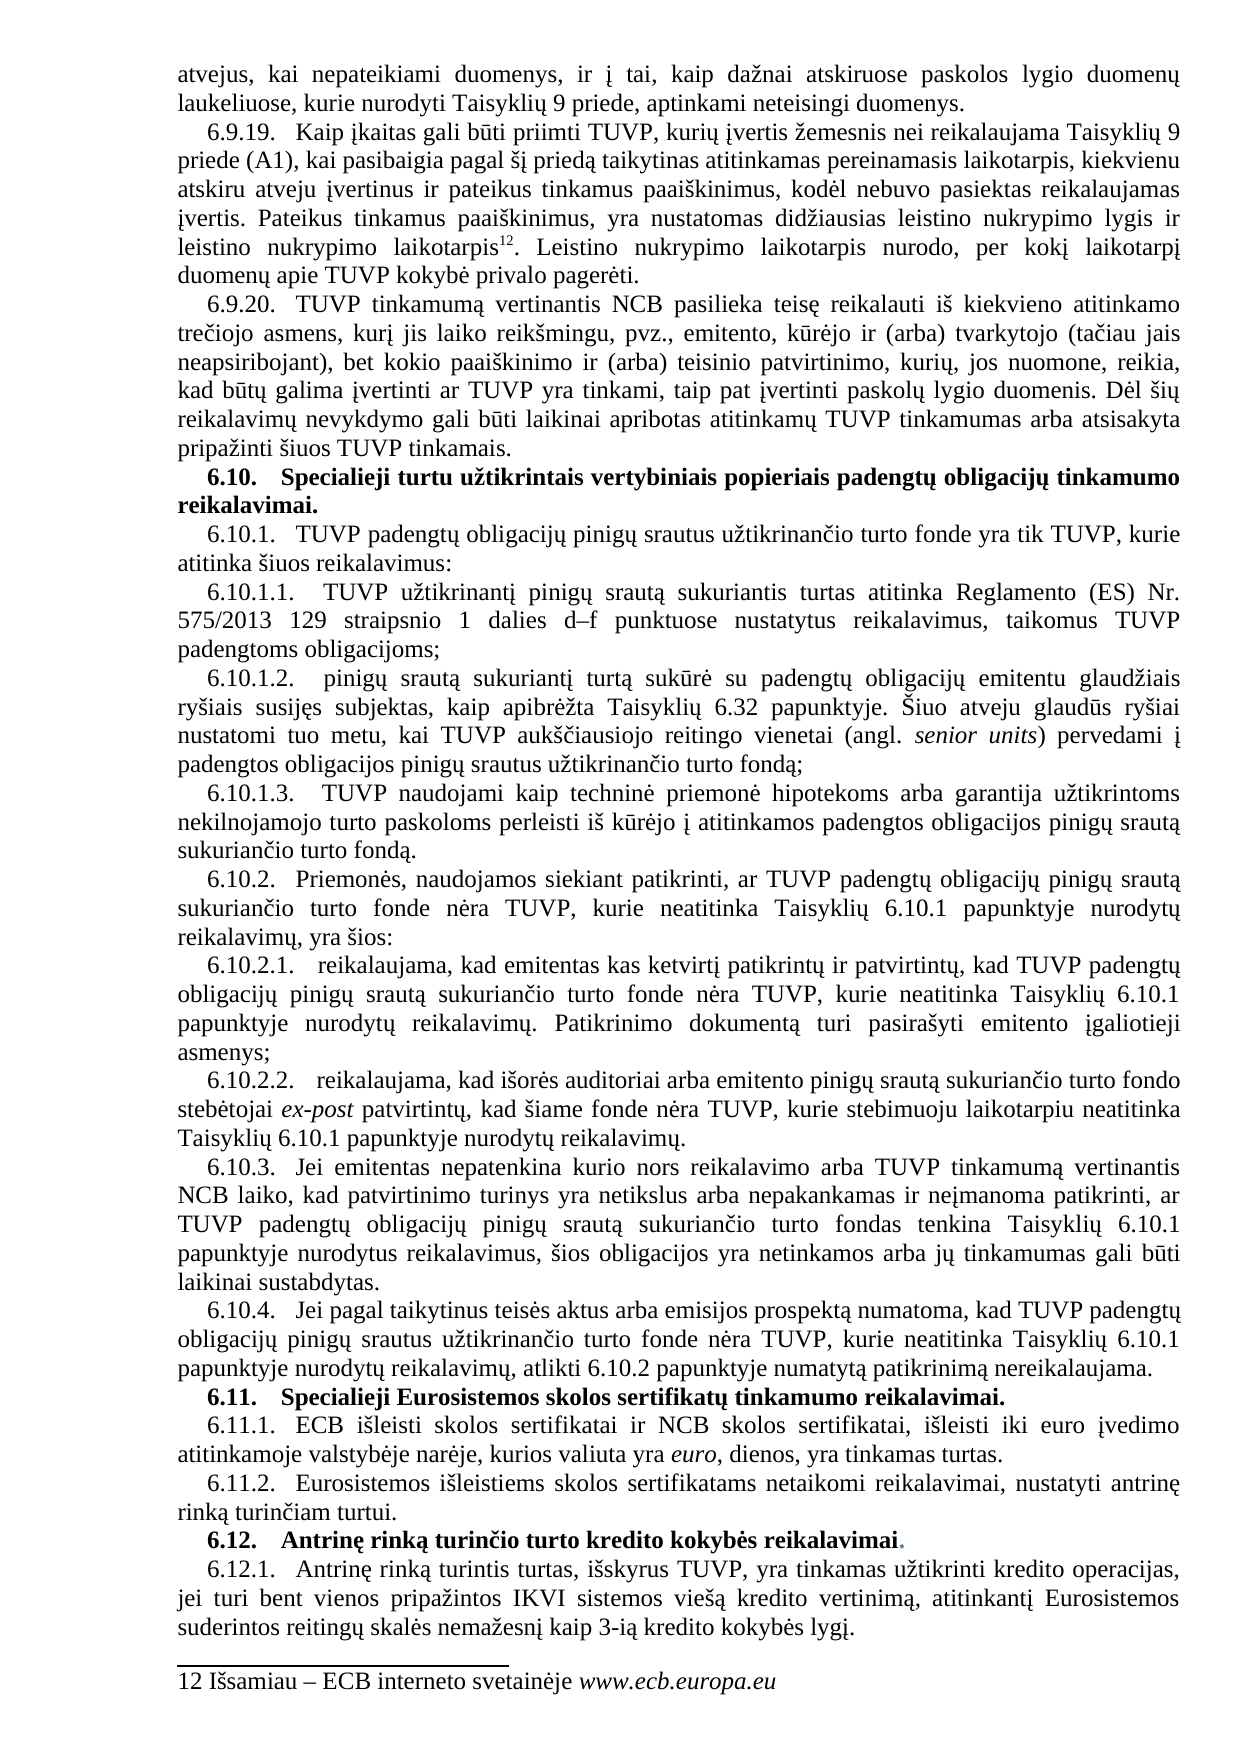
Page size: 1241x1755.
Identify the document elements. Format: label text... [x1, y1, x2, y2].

text 6.9.19. Kaip įkaitas gali būti priimti TUVP, kurių įvertis žemesnis nei reikalaujama Taisyklių 9 priede (A1), kai pasibaigia pagal šį priedą taikytinas atitinkamas pereinamasis laikotarpis, kiekvienu atskiru atveju įvertinus ir pateikus tinkamus paaiškinimus, kodėl nebuvo pasiektas reikalaujamas įvertis. Pateikus tinkamus paaiškinimus, yra nustatomas didžiausias leistino nukrypimo lygis ir leistino nukrypimo laikotarpis. Leistino nukrypimo laikotarpis nurodo, per kokį laikotarpį duomenų apie TUVP kokybė privalo pagerėti. [177, 117, 1181, 289]
text atvejus, kai nepateikiami duomenys, ir į tai, kaip dažnai atskiruose paskolos lygio duomenų laukeliuose, kurie nurodyti Taisyklių 9 priede, aptinkami neteisingi duomenys. [177, 59, 1181, 117]
text 6.10. Specialieji turtu užtikrintais vertybiniais popieriais padengtų obligacijų tinkamumo reikalavimai. [177, 462, 1181, 519]
text 6.10.1.3. TUVP naudojami kaip techninė priemonė hipotekoms arba garantija užtikrintoms nekilnojamojo turto paskoloms perleisti iš kūrėjo į atitinkamos padengtos obligacijos pinigų srautą sukuriančio turto fondą. [177, 778, 1181, 864]
text 6.9.20. TUVP tinkamumą vertinantis NCB pasilieka teisę reikalauti iš kiekvieno atitinkamo trečiojo asmens, kurį jis laiko reikšmingu, pvz., emitento, kūrėjo ir (arba) tvarkytojo (tačiau jais neapsiribojant), bet kokio paaiškinimo ir (arba) teisinio patvirtinimo, kurių, jos nuomone, reikia, kad būtų galima įvertinti ar TUVP yra tinkami, taip pat įvertinti paskolų lygio duomenis. Dėl šių reikalavimų nevykdymo gali būti laikinai apribotas atitinkamų TUVP tinkamumas arba atsisakyta pripažinti šiuos TUVP tinkamais. [177, 289, 1181, 462]
text 6.12. Antrinę rinką turinčio turto kredito kokybės reikalavimai. [177, 1525, 1181, 1554]
text 6.10.2.1. reikalaujama, kad emitentas kas ketvirtį patikrintų ir patvirtintų, kad TUVP padengtų obligacijų pinigų srautą sukuriančio turto fonde nėra TUVP, kurie neatitinka Taisyklių 6.10.1 papunktyje nurodytų reikalavimų. Patikrinimo dokumentą turi pasirašyti emitento įgaliotieji asmenys; [177, 950, 1181, 1065]
text 6.11.1. ECB išleisti skolos sertifikatai ir NCB skolos sertifikatai, išleisti iki euro įvedimo atitinkamoje valstybėje narėje, kurios valiuta yra euro, dienos, yra tinkamas turtas. [177, 1410, 1181, 1468]
text Išsamiau – ECB interneto svetainėje www.ecb.europa.eu [177, 1666, 1181, 1695]
text 6.10.1. TUVP padengtų obligacijų pinigų srautus užtikrinančio turto fonde yra tik TUVP, kurie atitinka šiuos reikalavimus: [177, 519, 1181, 577]
text 6.12.1. Antrinę rinką turintis turtas, išskyrus TUVP, yra tinkamas užtikrinti kredito operacijas, jei turi bent vienos pripažintos IKVI sistemos viešą kredito vertinimą, atitinkantį Eurosistemos suderintos reitingų skalės nemažesnį kaip 3-ią kredito kokybės lygį. [177, 1554, 1181, 1640]
text 6.10.1.1. TUVP užtikrinantį pinigų srautą sukuriantis turtas atitinka Reglamento (ES) Nr. 575/2013 129 straipsnio 1 dalies d–f punktuose nustatytus reikalavimus, taikomus TUVP padengtoms obligacijoms; [177, 577, 1181, 663]
text 6.10.4. Jei pagal taikytinus teisės aktus arba emisijos prospektą numatoma, kad TUVP padengtų obligacijų pinigų srautus užtikrinančio turto fonde nėra TUVP, kurie neatitinka Taisyklių 6.10.1 papunktyje nurodytų reikalavimų, atlikti 6.10.2 papunktyje numatytą patikrinimą nereikalaujama. [177, 1295, 1181, 1382]
text 6.10.1.2. pinigų srautą sukuriantį turtą sukūrė su padengtų obligacijų emitentu glaudžiais ryšiais susijęs subjektas, kaip apibrėžta Taisyklių 6.32 papunktyje. Šiuo atveju glaudūs ryšiai nustatomi tuo metu, kai TUVP aukščiausiojo reitingo vienetai (angl. senior units) pervedami į padengtos obligacijos pinigų srautus užtikrinančio turto fondą; [177, 663, 1181, 778]
text 6.11. Specialieji Eurosistemos skolos sertifikatų tinkamumo reikalavimai. [177, 1382, 1181, 1410]
text 6.11.2. Eurosistemos išleistiems skolos sertifikatams netaikomi reikalavimai, nustatyti antrinę rinką turinčiam turtui. [177, 1468, 1181, 1525]
text 6.10.2.2. reikalaujama, kad išorės auditoriai arba emitento pinigų srautą sukuriančio turto fondo stebėtojai ex-post patvirtintų, kad šiame fonde nėra TUVP, kurie stebimuoju laikotarpiu neatitinka Taisyklių 6.10.1 papunktyje nurodytų reikalavimų. [177, 1065, 1181, 1152]
text 6.10.2. Priemonės, naudojamos siekiant patikrinti, ar TUVP padengtų obligacijų pinigų srautą sukuriančio turto fonde nėra TUVP, kurie neatitinka Taisyklių 6.10.1 papunktyje nurodytų reikalavimų, yra šios: [177, 864, 1181, 950]
text 6.10.3. Jei emitentas nepatenkina kurio nors reikalavimo arba TUVP tinkamumą vertinantis NCB laiko, kad patvirtinimo turinys yra netikslus arba nepakankamas ir neįmanoma patikrinti, ar TUVP padengtų obligacijų pinigų srautą sukuriančio turto fondas tenkina Taisyklių 6.10.1 papunktyje nurodytus reikalavimus, šios obligacijos yra netinkamos arba jų tinkamumas gali būti laikinai sustabdytas. [177, 1152, 1181, 1295]
